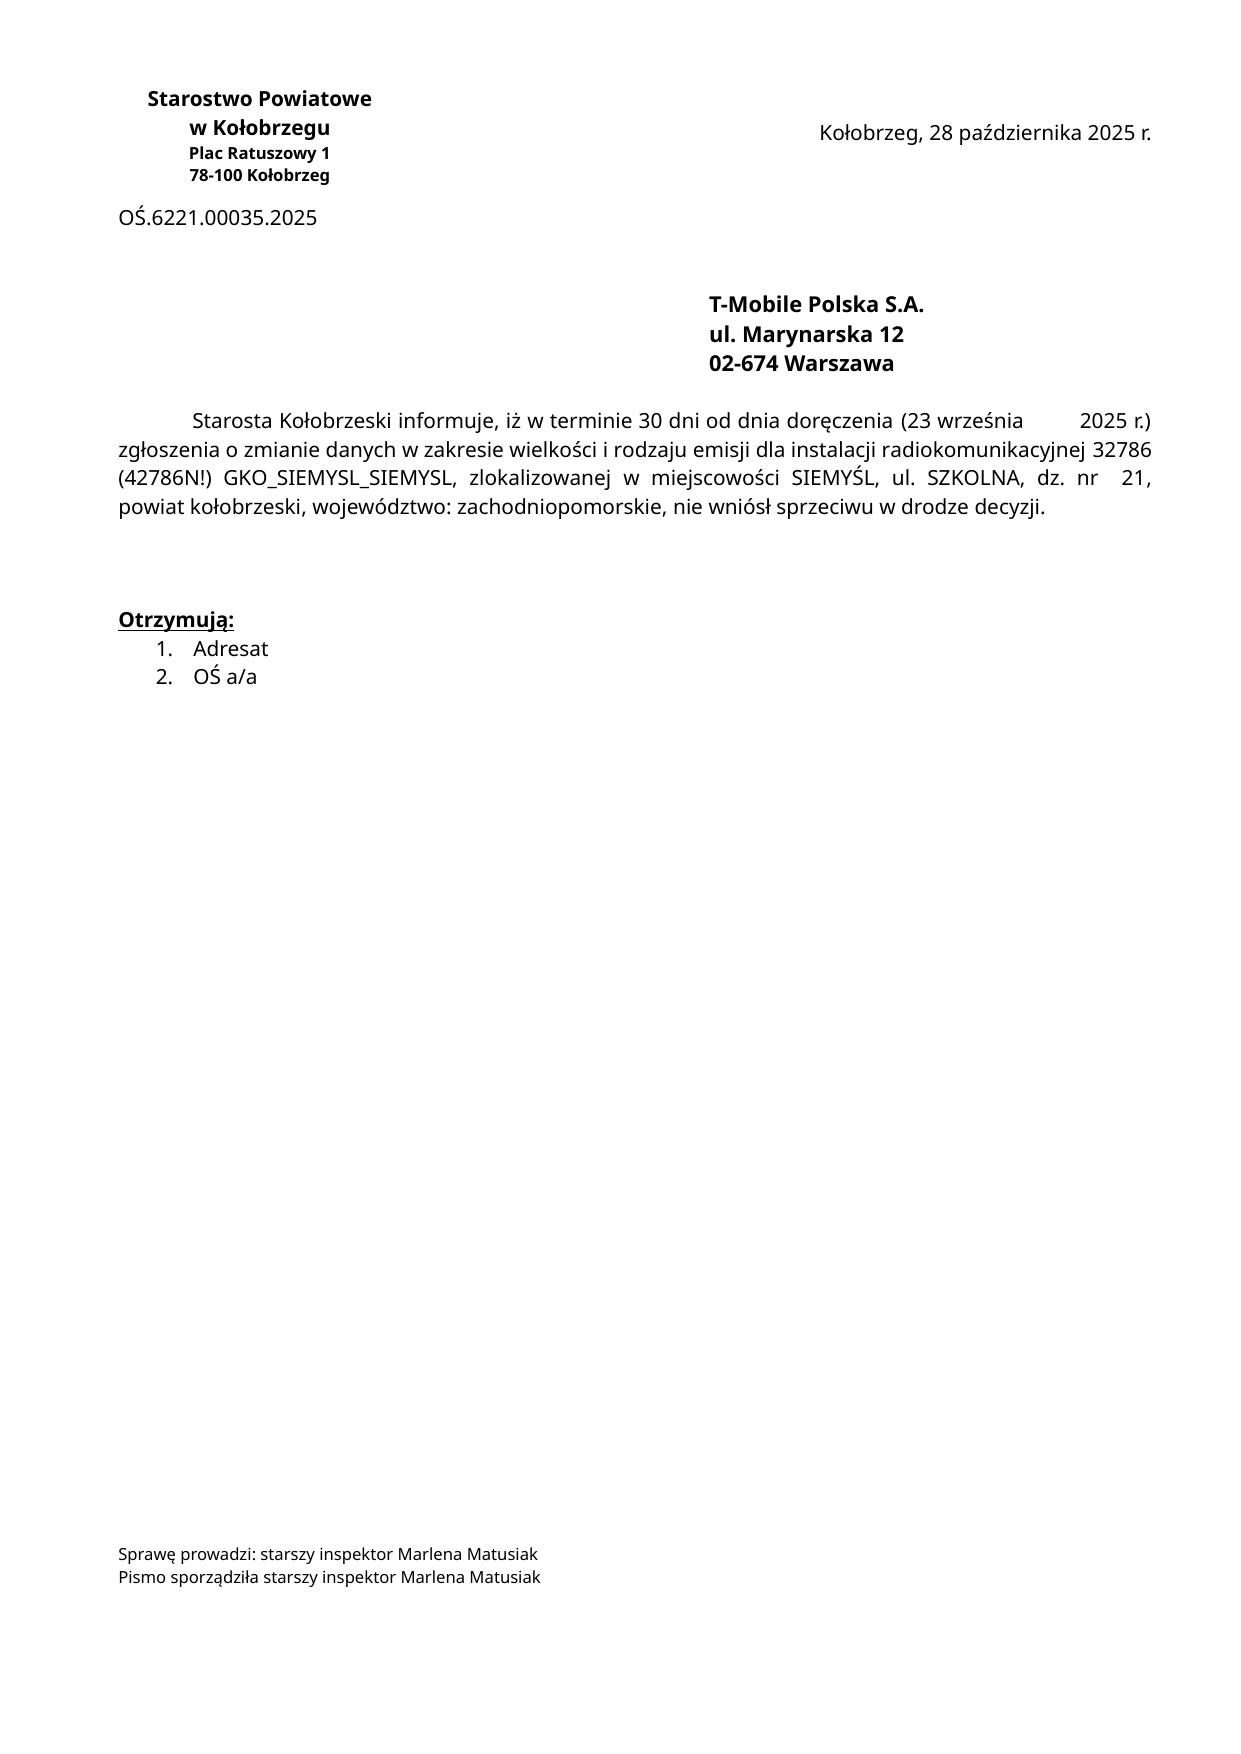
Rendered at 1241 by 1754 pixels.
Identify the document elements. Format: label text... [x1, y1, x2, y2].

text 02-674 Warszawa [118, 348, 1152, 378]
list OŚ a/a [156, 662, 1152, 691]
text Starostwo Powiatowe [103, 84, 416, 113]
text w Kołobrzegu [103, 113, 416, 141]
text OŚ.6221.00035.2025 [118, 203, 1152, 232]
text Sprawę prowadzi: starszy inspektor Marlena Matusiak Pismo sporządziła starszy inspektor Marlena Matusiak [118, 1543, 1152, 1588]
text ul. Marynarska 12 [118, 318, 1152, 348]
text Starosta Kołobrzeski informuje, iż w terminie 30 dni od dnia doręczenia (23 września 2025 r.) zgłoszenia o zmianie danych w zakresie wielkości i rodzaju emisji dla instalacji radiokomunikacyjnej 32786 (42786N!) GKO_SIEMYSL_SIEMYSL, zlokalizowanej w miejscowości SIEMYŚL, ul. SZKOLNA, dz. nr 21, powiat kołobrzeski, województwo: zachodniopomorskie, nie wniósł sprzeciwu w drodze decyzji. [118, 407, 1152, 520]
text Kołobrzeg, 28 października 2025 r. [416, 118, 1152, 147]
list Adresat [156, 634, 1152, 662]
text Otrzymują: [118, 606, 1152, 634]
text Plac Ratuszowy 1 [103, 141, 416, 164]
text T-Mobile Polska S.A. [118, 289, 1152, 318]
text 78-100 Kołobrzeg [103, 164, 416, 187]
